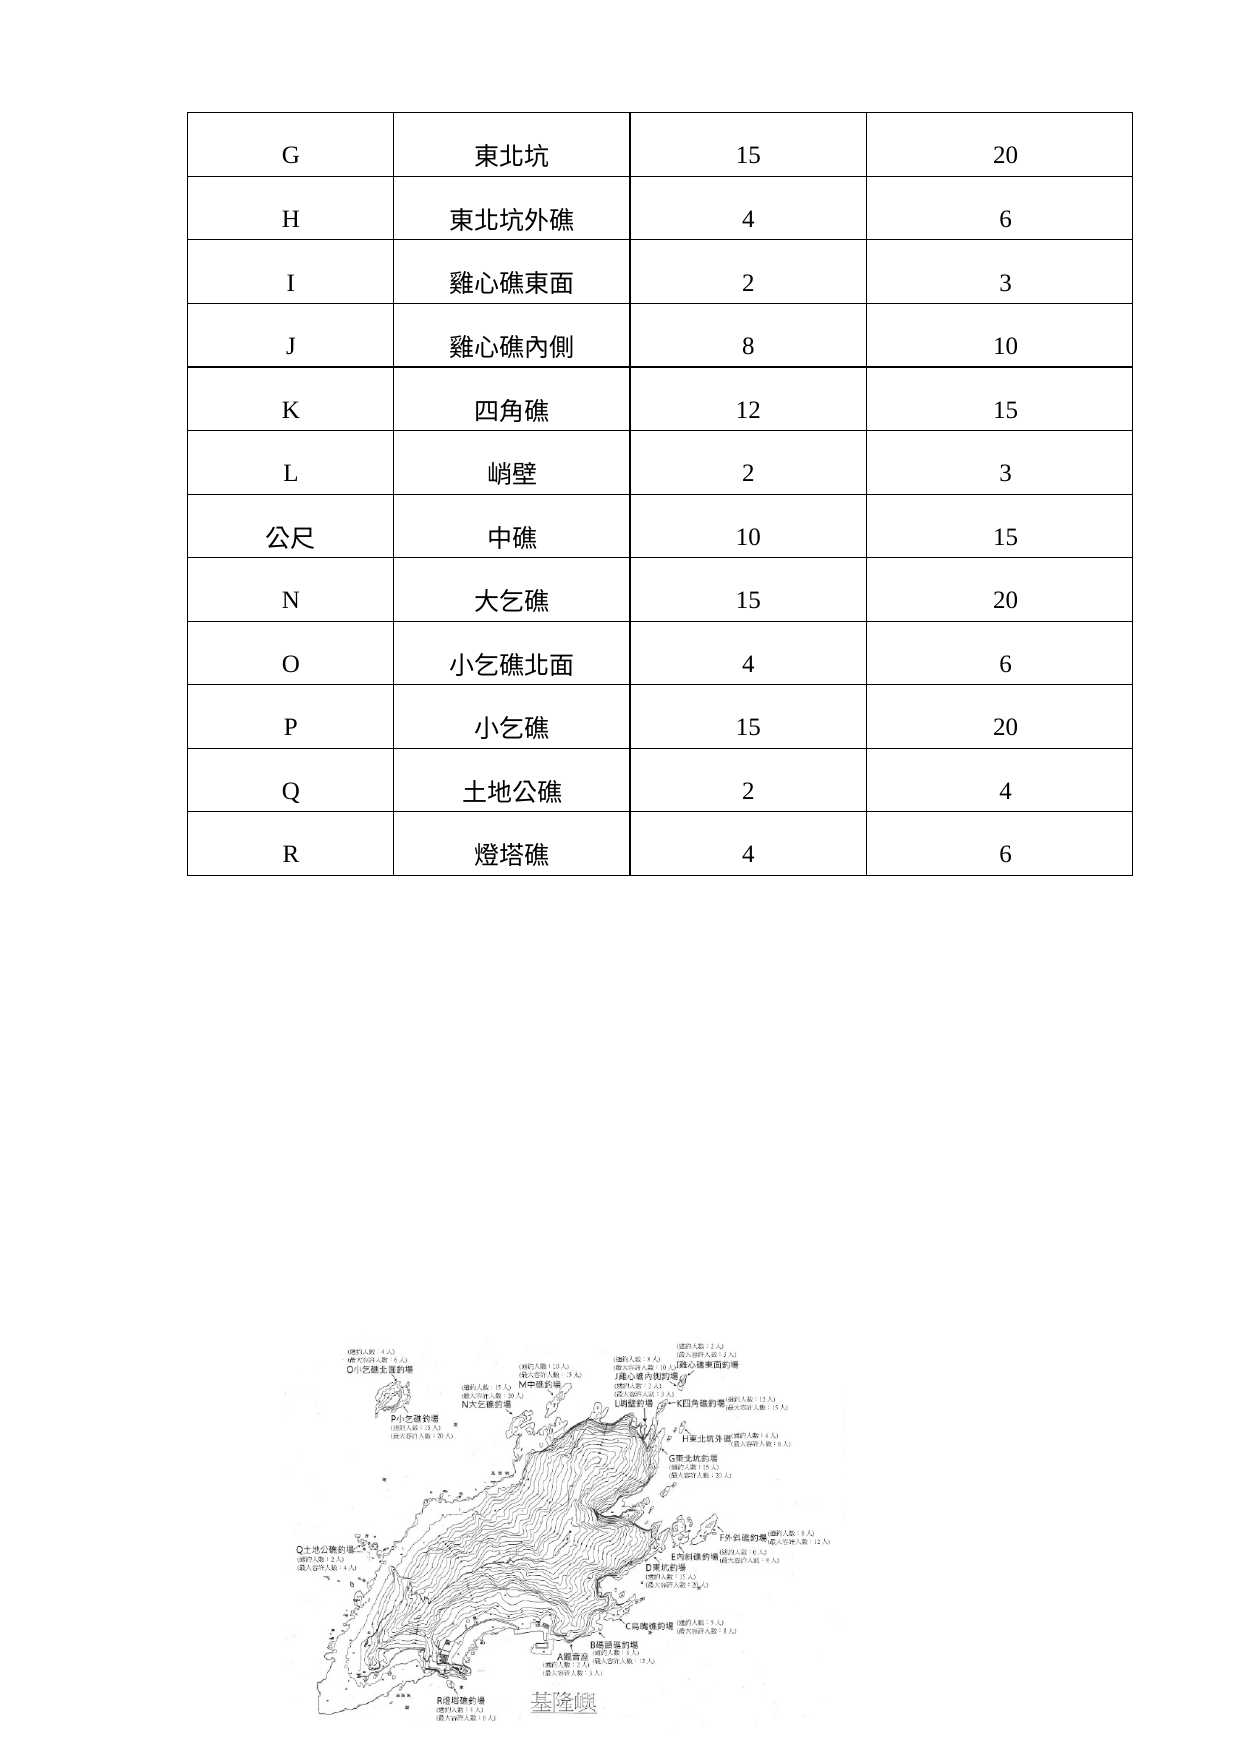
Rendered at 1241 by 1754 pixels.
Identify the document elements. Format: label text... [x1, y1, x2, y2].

table_cell H [188, 177, 393, 239]
table_cell 土地公礁 [394, 749, 629, 811]
table_cell 東北坑 [394, 113, 629, 176]
table_cell 20 [867, 685, 1132, 748]
table_cell R [188, 812, 393, 875]
table_cell 2 [631, 240, 866, 303]
table_cell 10 [867, 304, 1132, 366]
table_cell 8 [631, 304, 866, 366]
table_cell 大乞礁 [394, 558, 629, 621]
table_cell 燈塔礁 [394, 812, 629, 875]
table_cell 6 [867, 177, 1132, 239]
table_cell 15 [631, 558, 866, 621]
table_cell 15 [867, 368, 1132, 430]
table_cell 雞心礁東面 [394, 240, 629, 303]
table_cell 15 [631, 113, 866, 176]
table_cell O [188, 622, 393, 684]
table_cell 峭壁 [394, 431, 629, 493]
table_cell Q [188, 749, 393, 811]
table_cell 小乞礁 [394, 685, 629, 748]
table_cell 公尺 [188, 495, 393, 557]
table_cell 4 [631, 622, 866, 684]
table_cell 4 [631, 812, 866, 875]
table_cell L [188, 431, 393, 493]
table_cell 4 [867, 749, 1132, 811]
table_cell 6 [867, 812, 1132, 875]
table_cell 20 [867, 558, 1132, 621]
table_cell 6 [867, 622, 1132, 684]
table_cell K [188, 368, 393, 430]
table_cell I [188, 240, 393, 303]
table_cell N [188, 558, 393, 621]
table_cell 3 [867, 240, 1132, 303]
table_cell 10 [631, 495, 866, 557]
table_cell G [188, 113, 393, 176]
table_cell 中礁 [394, 495, 629, 557]
table_cell 四角礁 [394, 368, 629, 430]
table_cell 小乞礁北面 [394, 622, 629, 684]
table_cell J [188, 304, 393, 366]
table_cell 2 [631, 431, 866, 493]
table_cell 15 [631, 685, 866, 748]
table_cell 15 [867, 495, 1132, 557]
table_cell 2 [631, 749, 866, 811]
table_cell 20 [867, 113, 1132, 176]
table_cell 4 [631, 177, 866, 239]
table_cell 雞心礁內側 [394, 304, 629, 366]
table_cell 12 [631, 368, 866, 430]
table_cell 東北坑外礁 [394, 177, 629, 239]
table_cell P [188, 685, 393, 748]
table_cell 3 [867, 431, 1132, 493]
